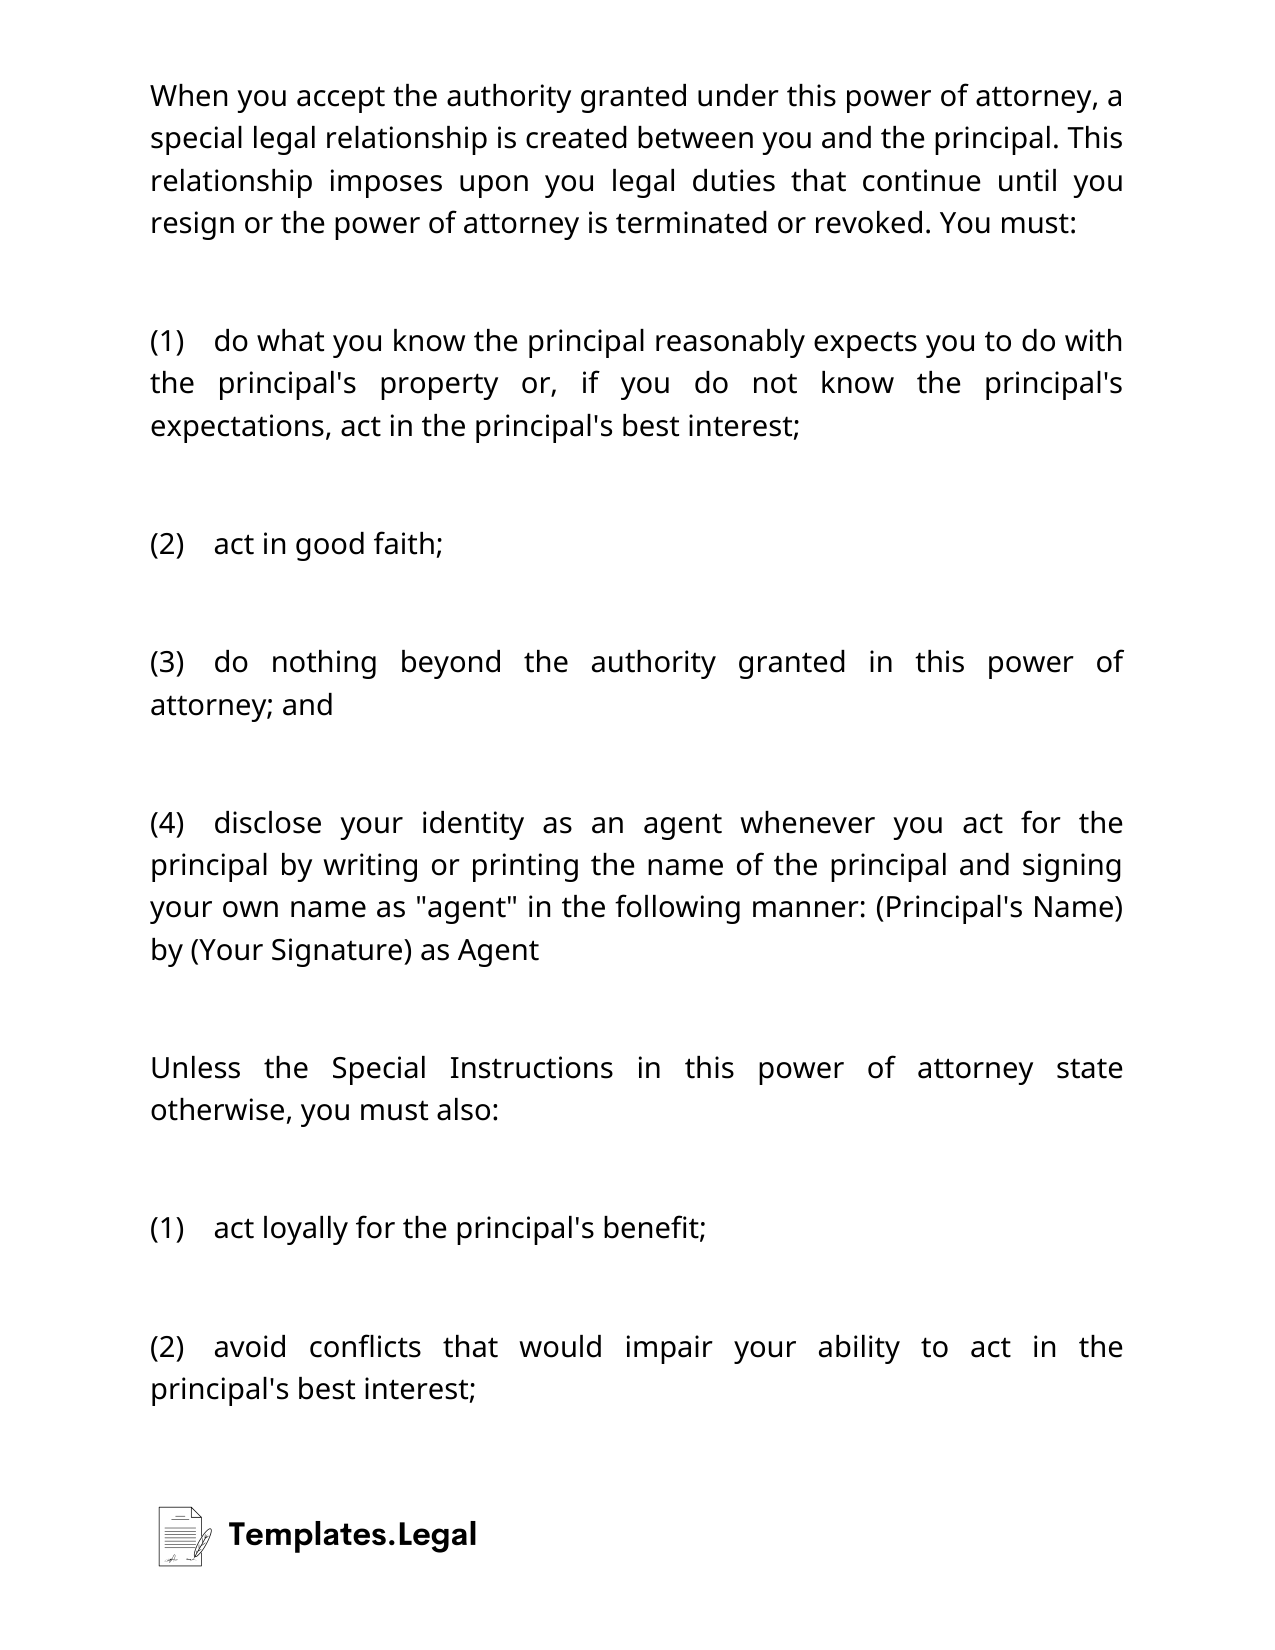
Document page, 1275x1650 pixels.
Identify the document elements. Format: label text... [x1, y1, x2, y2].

text (2) act in good faith; [150, 523, 1125, 563]
text When you accept the authority granted under this power of attorney, a special legal relationship is created between you and the principal. This relationship imposes upon you legal duties that continue until you resign or the power of attorney is terminated or revoked. You must: [150, 75, 1125, 242]
text Unless the Special Instructions in this power of attorney state otherwise, you must also: [150, 1047, 1125, 1129]
text (2) avoid conflicts that would impair your ability to act in the principal's best interest; [150, 1326, 1125, 1408]
text (1) act loyally for the principal's benefit; [150, 1208, 1125, 1247]
text (1) do what you know the principal reasonably expects you to do with the principal's property or, if you do not know the principal's expectations, act in the principal's best interest; [150, 320, 1125, 445]
text (4) disclose your identity as an agent whenever you act for the principal by writing or printing the name of the principal and signing your own name as "agent" in the following manner: (Principal's Name) by (Your Signature) as Agent [150, 802, 1125, 969]
text (3) do nothing beyond the authority granted in this power of attorney; and [150, 641, 1125, 723]
